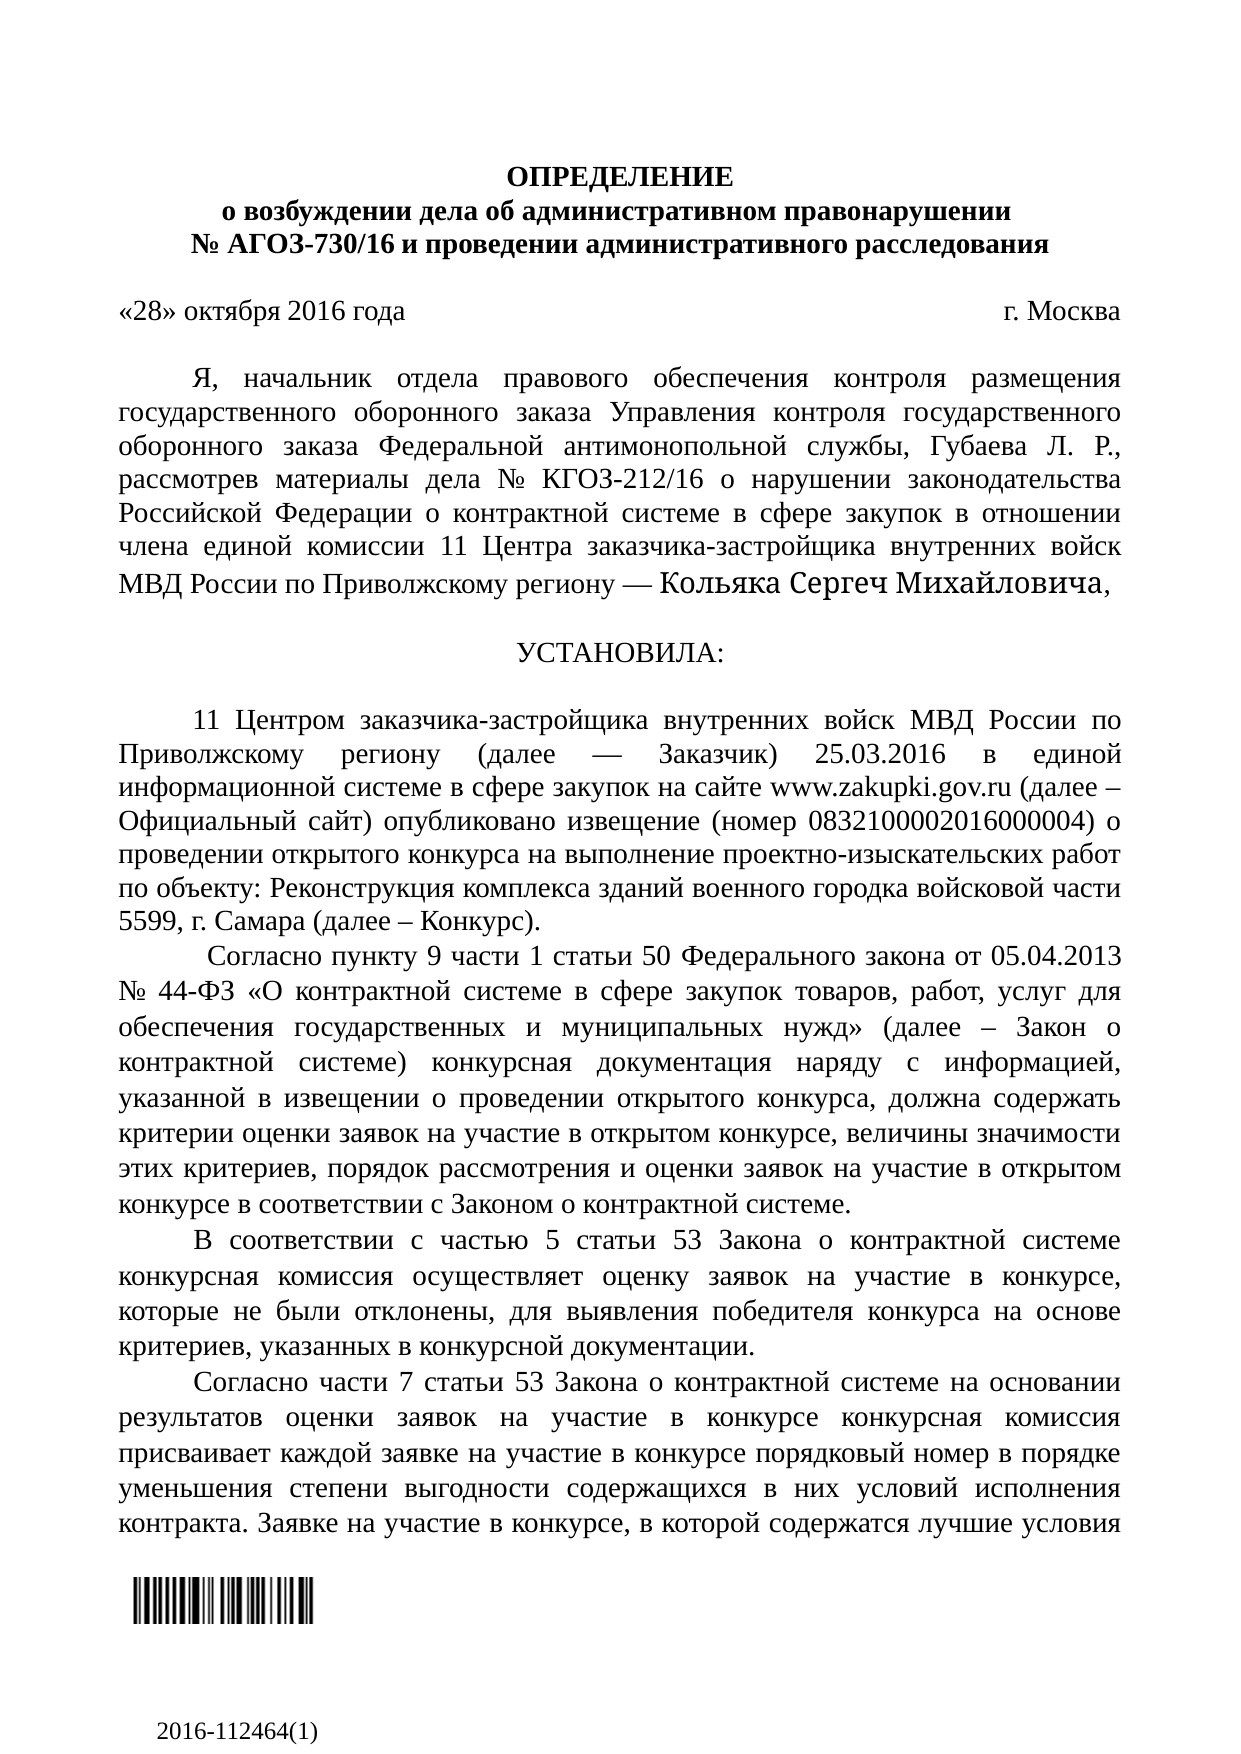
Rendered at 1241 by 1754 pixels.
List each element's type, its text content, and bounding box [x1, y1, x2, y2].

picture [118, 1577, 331, 1624]
text Согласно части 7 статьи 53 Закона о контрактной системе на основании результатов оценки заявок на участие в конкурсе конкурсная комиссия присваивает каждой заявке на участие в конкурсе порядковый номер в порядке уменьшения степени выгодности содержащихся в них условий исполнения контракта. Заявке на участие в конкурсе, в которой содержатся лучшие условия [118, 1362, 1122, 1539]
text Согласно пункту 9 части 1 статьи 50 Федерального закона от 05.04.2013 № 44-ФЗ «О контрактной системе в сфере закупок товаров, работ, услуг для обеспечения государственных и муниципальных нужд» (далее – Закон о контрактной системе) конкурсная документация наряду с информацией, указанной в извещении о проведении открытого конкурса, должна содержать критерии оценки заявок на участие в открытом конкурсе, величины значимости этих критериев, порядок рассмотрения и оценки заявок на участие в открытом конкурсе в соответствии с Законом о контрактной системе. [118, 937, 1122, 1220]
text «28» октября 2016 года г. Москва [118, 293, 1122, 327]
text о возбуждении дела об административном правонарушении № АГОЗ-730/16 и проведении административного расследования [118, 193, 1122, 260]
text ОПРЕДЕЛЕНИЕ [118, 159, 1122, 193]
text 11 Центром заказчика-застройщика внутренних войск МВД России по Приволжскому региону (далее — Заказчик) 25.03.2016 в единой информационной системе в сфере закупок на сайте www.zakupki.gov.ru (далее – Официальный сайт) опубликовано извещение (номер 0832100002016000004) о проведении открытого конкурса на выполнение проектно-изыскательских работ по объекту: Реконструкция комплекса зданий военного городка войсковой части 5599, г. Самара (далее – Конкурс). [118, 702, 1122, 937]
text УСТАНОВИЛА: [118, 635, 1122, 669]
text Я, начальник отдела правового обеспечения контроля размещения государственного оборонного заказа Управления контроля государственного оборонного заказа Федеральной антимонопольной службы, Губаева Л. Р., рассмотрев материалы дела № КГОЗ-212/16 о нарушении законодательства Российской Федерации о контрактной системе в сфере закупок в отношении члена единой комиссии 11 Центра заказчика-застройщика внутренних войск МВД России по Приволжскому региону — Кольяка Сергеч Михайловича, [118, 361, 1122, 602]
text В соответствии с частью 5 статьи 53 Закона о контрактной системе конкурсная комиссия осуществляет оценку заявок на участие в конкурсе, которые не были отклонены, для выявления победителя конкурса на основе критериев, указанных в конкурсной документации. [118, 1220, 1122, 1362]
